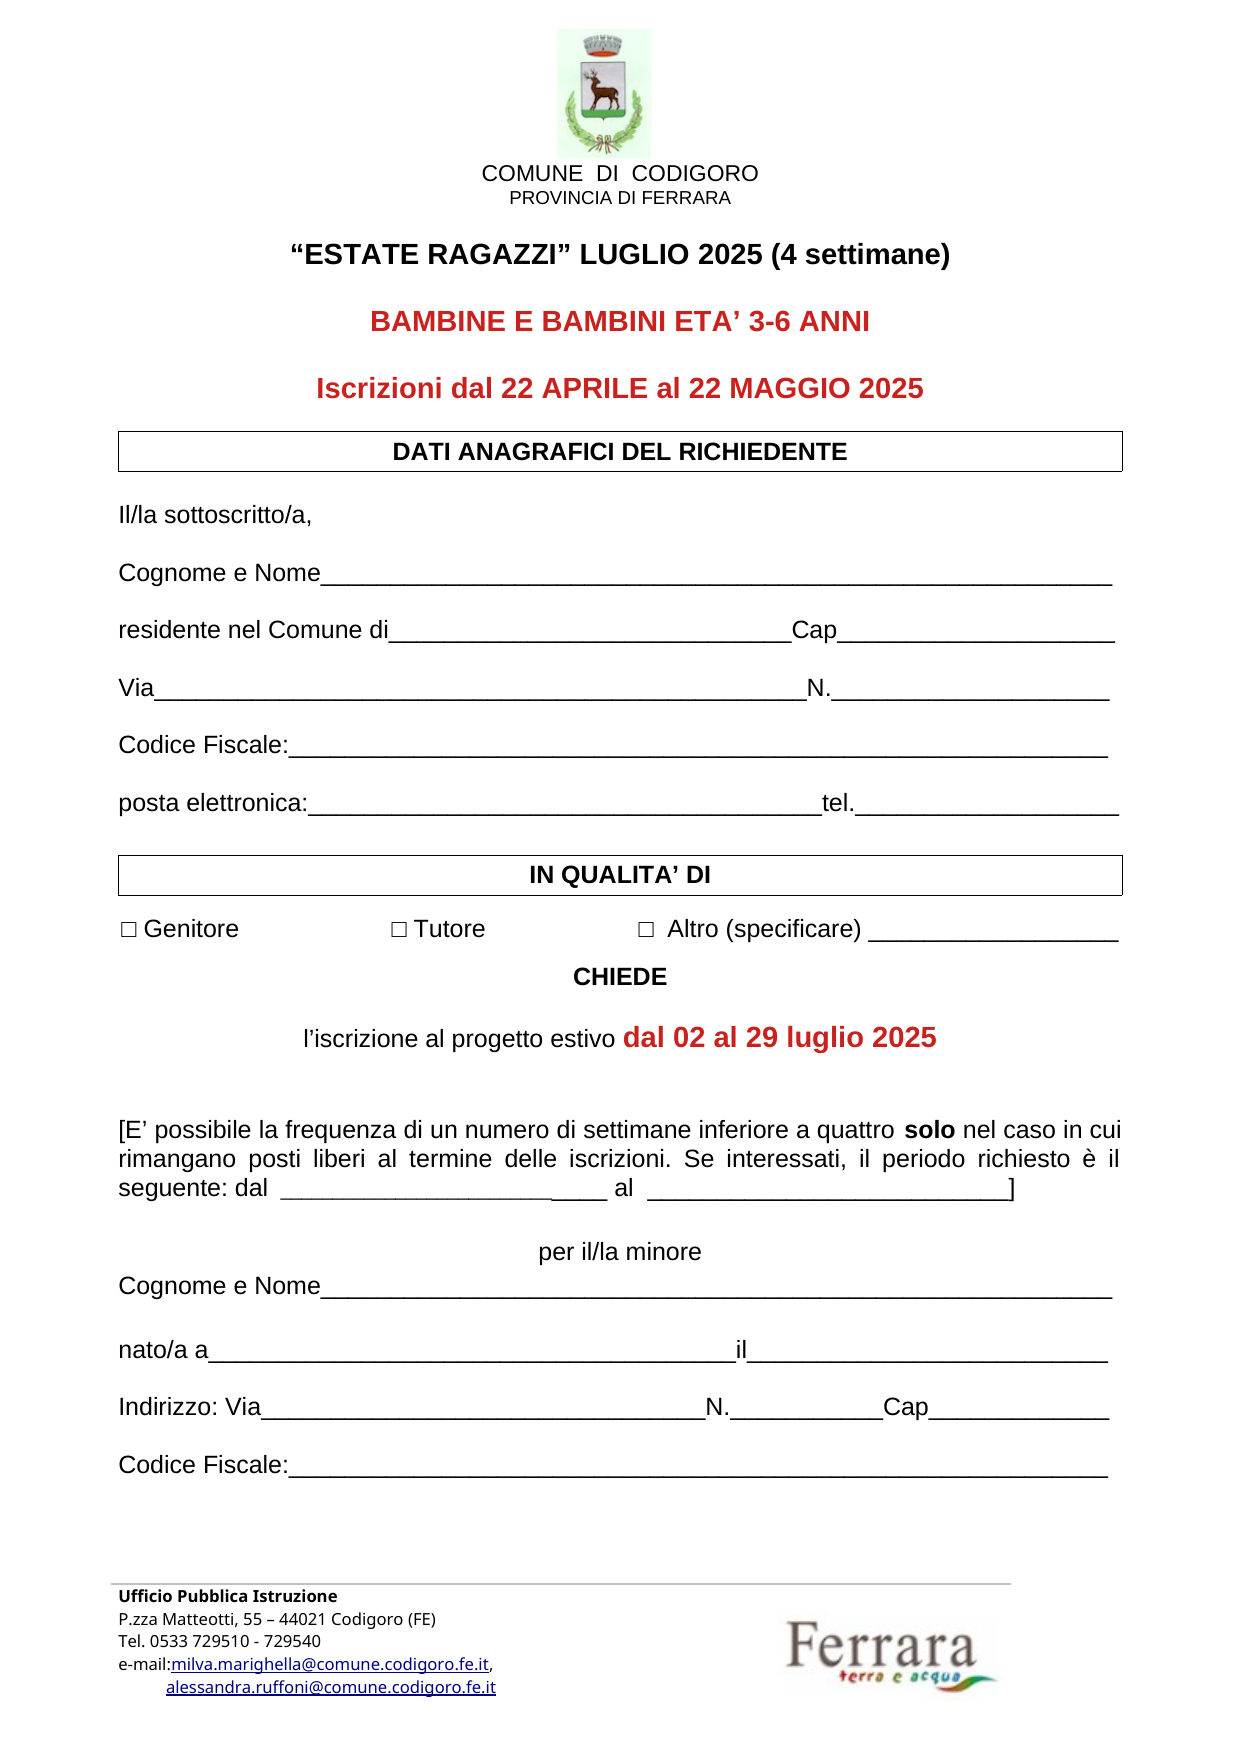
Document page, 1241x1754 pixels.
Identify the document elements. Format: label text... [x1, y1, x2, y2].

picture [557, 29, 652, 161]
text BAMBINE E BAMBINI ETA’ 3-6 ANNI [118, 304, 1122, 337]
text nato/a a______________________________________il__________________________ [118, 1334, 1122, 1363]
text residente nel Comune di_____________________________Cap____________________ [118, 615, 1122, 644]
table_header DATI ANAGRAFICI DEL RICHIEDENTE [119, 432, 1122, 471]
text Cognome e Nome_________________________________________________________ [118, 1271, 1122, 1300]
text Il/la sottoscritto/a, [118, 500, 1122, 529]
picture [777, 1613, 1004, 1701]
text Cognome e Nome_________________________________________________________ [118, 558, 1122, 586]
text per il/la minore [118, 1236, 1122, 1265]
text Codice Fiscale:___________________________________________________________ [118, 1449, 1122, 1478]
text l’iscrizione al progetto estivo dal 02 al 29 luglio 2025 [118, 1020, 1122, 1053]
text Via_______________________________________________N.____________________ [118, 673, 1122, 701]
text CHIEDE [118, 962, 1122, 991]
table_header IN QUALITA’ DI [119, 856, 1122, 895]
text □ Genitore □ Tutore □ Altro (specificare) __________________ [118, 914, 1122, 943]
text [E’ possibile la frequenza di un numero di settimane inferiore a quattro solo nel caso in cui rimangano posti liberi al termine delle iscrizioni. Se interessati, il periodo richiesto è il seguente: dal ______________________________ al __________________________] [118, 1116, 1122, 1202]
text “ESTATE RAGAZZI” LUGLIO 2025 (4 settimane) [118, 237, 1122, 270]
text Indirizzo: Via________________________________N.___________Cap_____________ [118, 1392, 1122, 1421]
text posta elettronica:_____________________________________tel.___________________ [118, 788, 1122, 816]
text Iscrizioni dal 22 APRILE al 22 MAGGIO 2025 [118, 371, 1122, 404]
text Codice Fiscale:___________________________________________________________ [118, 730, 1122, 759]
